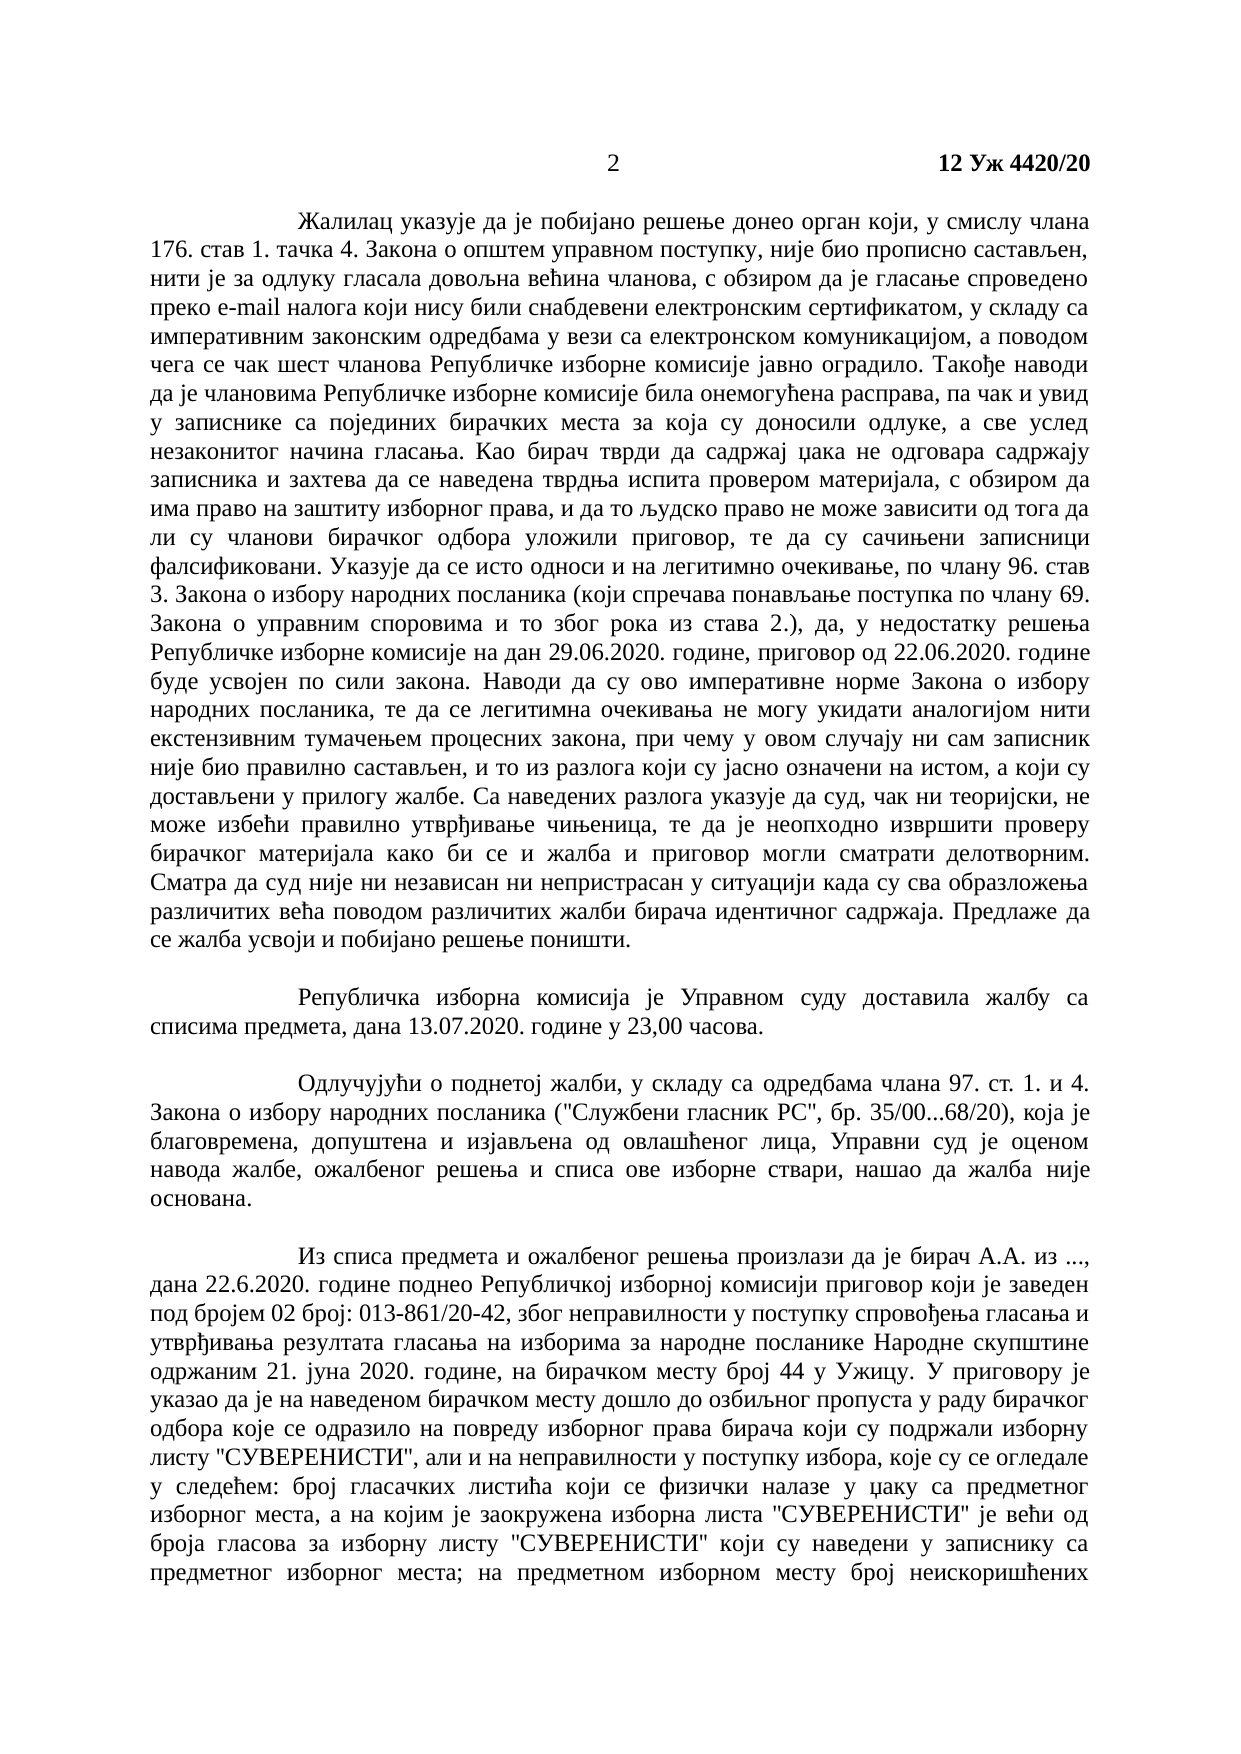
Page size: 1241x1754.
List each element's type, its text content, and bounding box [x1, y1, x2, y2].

text Одлучујући о поднетој жалби, у складу са одредбама члана 97. ст. 1. и 4. Закона о избору народних посланика (''Службени гласник РС'', бр. 35/00...68/20), која је благовремена, допуштена и изјављена од овлашћеног лица, Управни суд је оценом навода жалбе, ожалбеног решења и списа ове изборне ствари, нашао да жалба није основана. [150, 1068, 1090, 1212]
text Жалилац указује да је побијано решење донео орган који, у смислу члана 176. став 1. тачка 4. Закона о општем управном поступку, није био прописно састављен, нити је за одлуку гласала довољна већина чланова, с обзиром да је гласање спроведено преко e-mail налога који нису били снабдевени електронским сертификатом, у складу са императивним законским одредбама у вези са електронском комуникацијом, а поводом чега се чак шест чланова Републичке изборне комисије јавно оградило. Такође наводи да је члановима Републичке изборне комисије била онемогућена расправа, па чак и увид у записнике са појединих бирачких места за која су доносили одлуке, а све услед незаконитог начина гласања. Као бирач тврди да садржај џака не одговара садржају записника и захтева да се наведена тврдња испита провером материјала, с обзиром да има право на заштиту изборног права, и да то људско право не може зависити од тога да ли су чланови бирачког одбора уложили приговор, те да су сачињени записници фалсификовани. Указује да се исто односи и на легитимно очекивање, по члану 96. став 3. Закона о избору народних посланика (који спречава понављање поступка по члану 69. Закона о управним споровима и то због рока из става 2.), да, у недостатку решења Републичке изборне комисије на дан 29.06.2020. године, приговор од 22.06.2020. године буде усвојен по сили закона. Наводи да су ово императивне норме Закона о избору народних посланика, те да се легитимна очекивања не могу укидати аналогијом нити екстензивним тумачењем процесних закона, при чему у овом случају ни сам записник није био правилно састављен, и то из разлога који су јасно означени на истом, а који су достављени у прилогу жалбе. Са наведених разлога указује да суд, чак ни теоријски, не може избећи правилно утврђивање чињеница, те да је неопходно извршити проверу бирачког материјала како би се и жалба и приговор могли сматрати делотворним. Сматра да суд није ни независан ни непристрасан у ситуацији када су сва образложења различитих већа поводом различитих жалби бирача идентичног садржаја. Предлаже да се жалба усвоји и побијано решење поништи. [150, 206, 1090, 953]
text Републичка изборна комисија је Управном суду доставила жалбу са списима предмета, дана 13.07.2020. године у 23,00 часова. [150, 982, 1090, 1039]
text Из списа предмета и ожалбеног решења произлази да је бирач A.A. из ..., дана 22.6.2020. године поднео Републичкој изборној комисији приговор који је заведен под бројем 02 број: 013-861/20-42, због неправилности у поступку спровођења гласања и утврђивања резултата гласања на изборима за народне посланике Народне скупштине одржаним 21. јуна 2020. године, на бирачком месту број 44 у Ужицу. У приговору је указао да је на наведеном бирачком месту дошло до озбиљног пропуста у раду бирачког одбора које се одразило на повреду изборног права бирача који су подржали изборну листу ''СУВЕРЕНИСТИ'', али и на неправилности у поступку избора, које су се огледале у следећем: број гласачких листића који се физички налазе у џаку са предметног изборног места, а на којим је заокружена изборна листа ''СУВЕРЕНИСТИ'' је већи од броја гласова за изборну листу ''СУВЕРЕНИСТИ'' који су наведени у записнику са предметног изборног места; на предметном изборном месту број неискоришћених [150, 1241, 1090, 1586]
